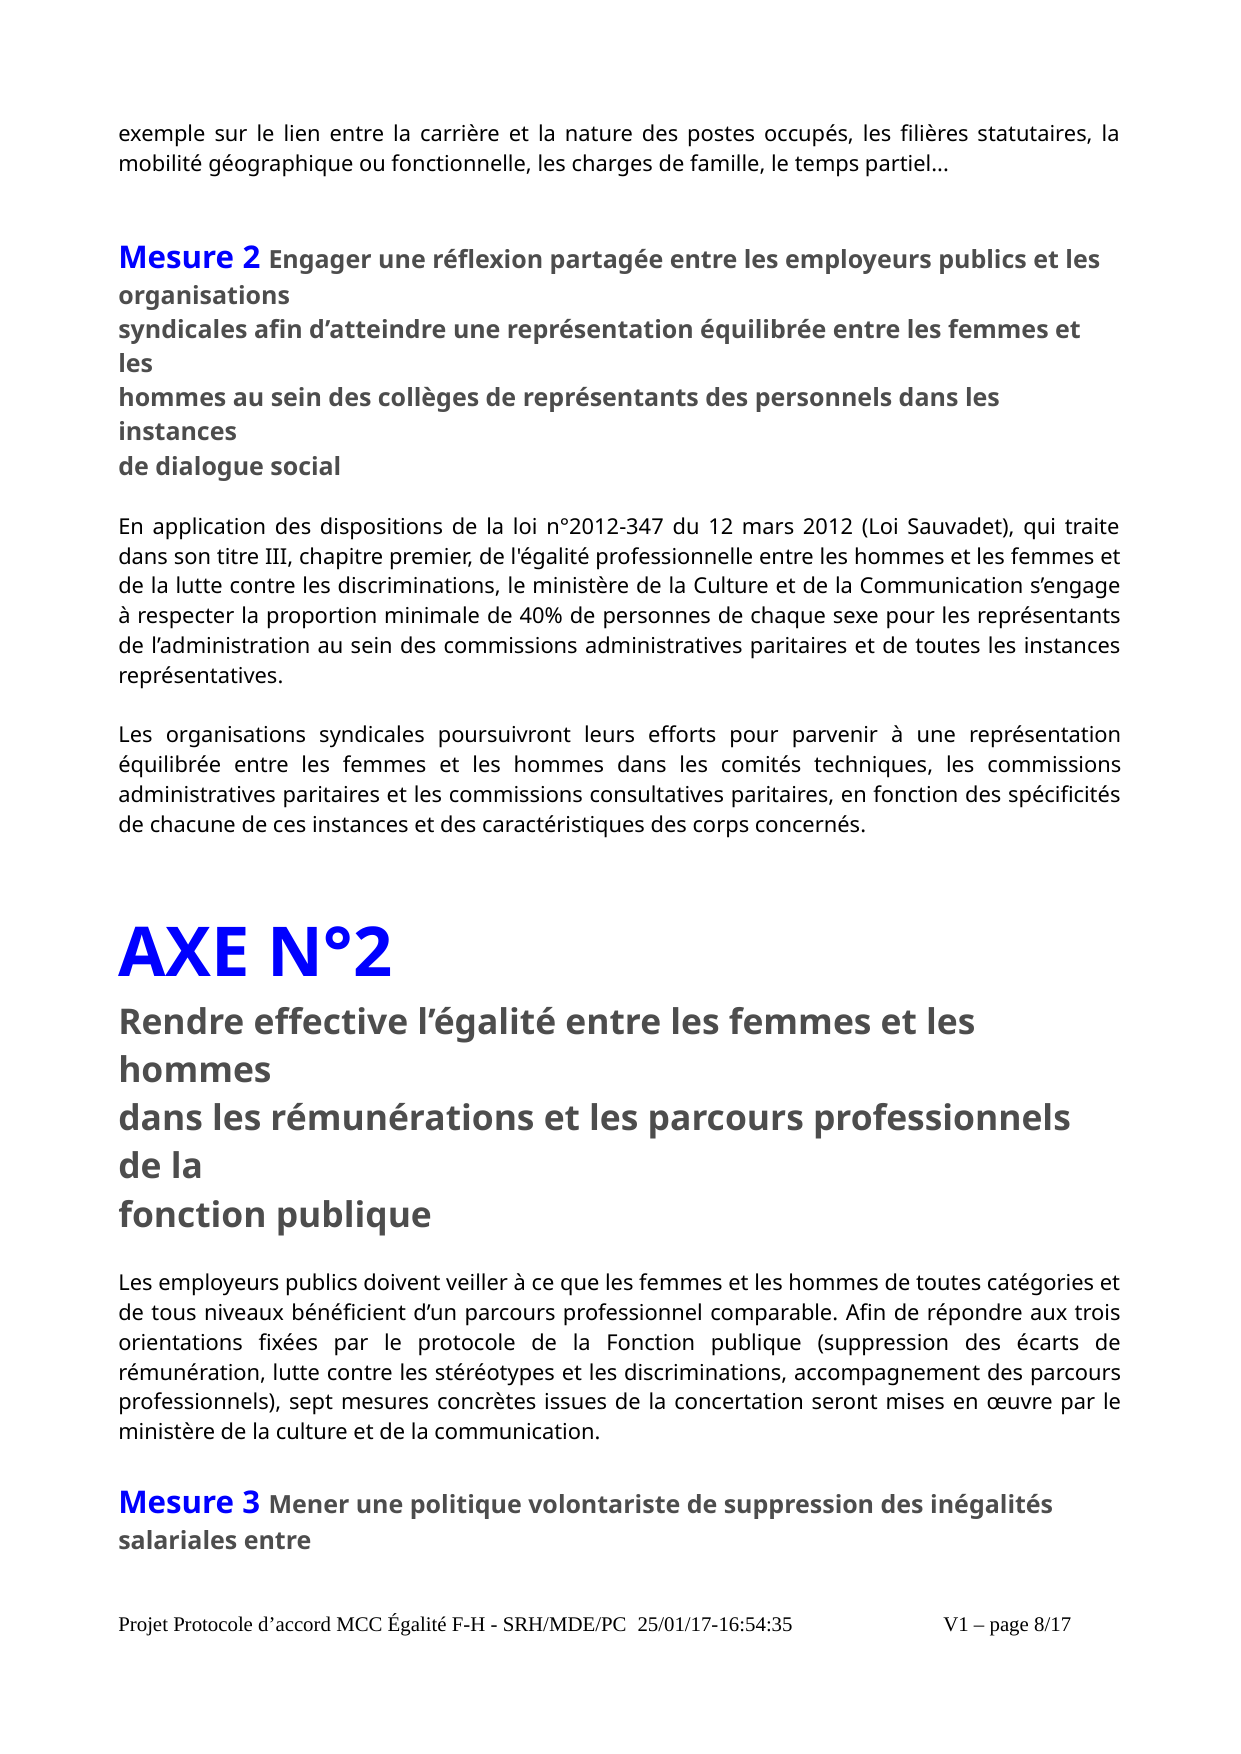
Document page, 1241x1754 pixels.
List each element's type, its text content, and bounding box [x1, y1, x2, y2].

text dans les rémunérations et les parcours professionnels de la [118, 1093, 1122, 1189]
text Mesure 2 Engager une réflexion partagée entre les employeurs publics et les organisations [118, 235, 1122, 312]
text fonction publique [118, 1189, 1122, 1237]
text Mesure 3 Mener une politique volontariste de suppression des inégalités salariales entre [118, 1480, 1122, 1557]
text Les employeurs publics doivent veiller à ce que les femmes et les hommes de toutes catégories et de tous niveaux bénéficient d’un parcours professionnel comparable. Afin de répondre aux trois orientations fixées par le protocole de la Fonction publique (suppression des écarts de rémunération, lutte contre les stéréotypes et les discriminations, accompagnement des parcours professionnels), sept mesures concrètes issues de la concertation seront mises en œuvre par le ministère de la culture et de la communication. [118, 1267, 1122, 1446]
text En application des dispositions de la loi n°2012-347 du 12 mars 2012 (Loi Sauvadet), qui traite dans son titre III, chapitre premier, de l'égalité professionnelle entre les hommes et les femmes et de la lutte contre les discriminations, le ministère de la Culture et de la Communication s’engage à respecter la proportion minimale de 40% de personnes de chaque sexe pour les représentants de l’administration au sein des commissions administratives paritaires et de toutes les instances représentatives. [118, 511, 1122, 690]
text hommes au sein des collèges de représentants des personnels dans les instances [118, 380, 1122, 448]
text Les organisations syndicales poursuivront leurs efforts pour parvenir à une représentation équilibrée entre les femmes et les hommes dans les comités techniques, les commissions administratives paritaires et les commissions consultatives paritaires, en fonction des spécificités de chacune de ces instances et des caractéristiques des corps concernés. [118, 719, 1122, 839]
text syndicales afin d’atteindre une représentation équilibrée entre les femmes et les [118, 312, 1122, 380]
text Rendre effective l’égalité entre les femmes et les hommes [118, 996, 1122, 1093]
text AXE N°2 [118, 902, 1122, 996]
text de dialogue social [118, 448, 1122, 482]
text exemple sur le lien entre la carrière et la nature des postes occupés, les filières statutaires, la mobilité géographique ou fonctionnelle, les charges de famille, le temps partiel... [118, 118, 1122, 178]
